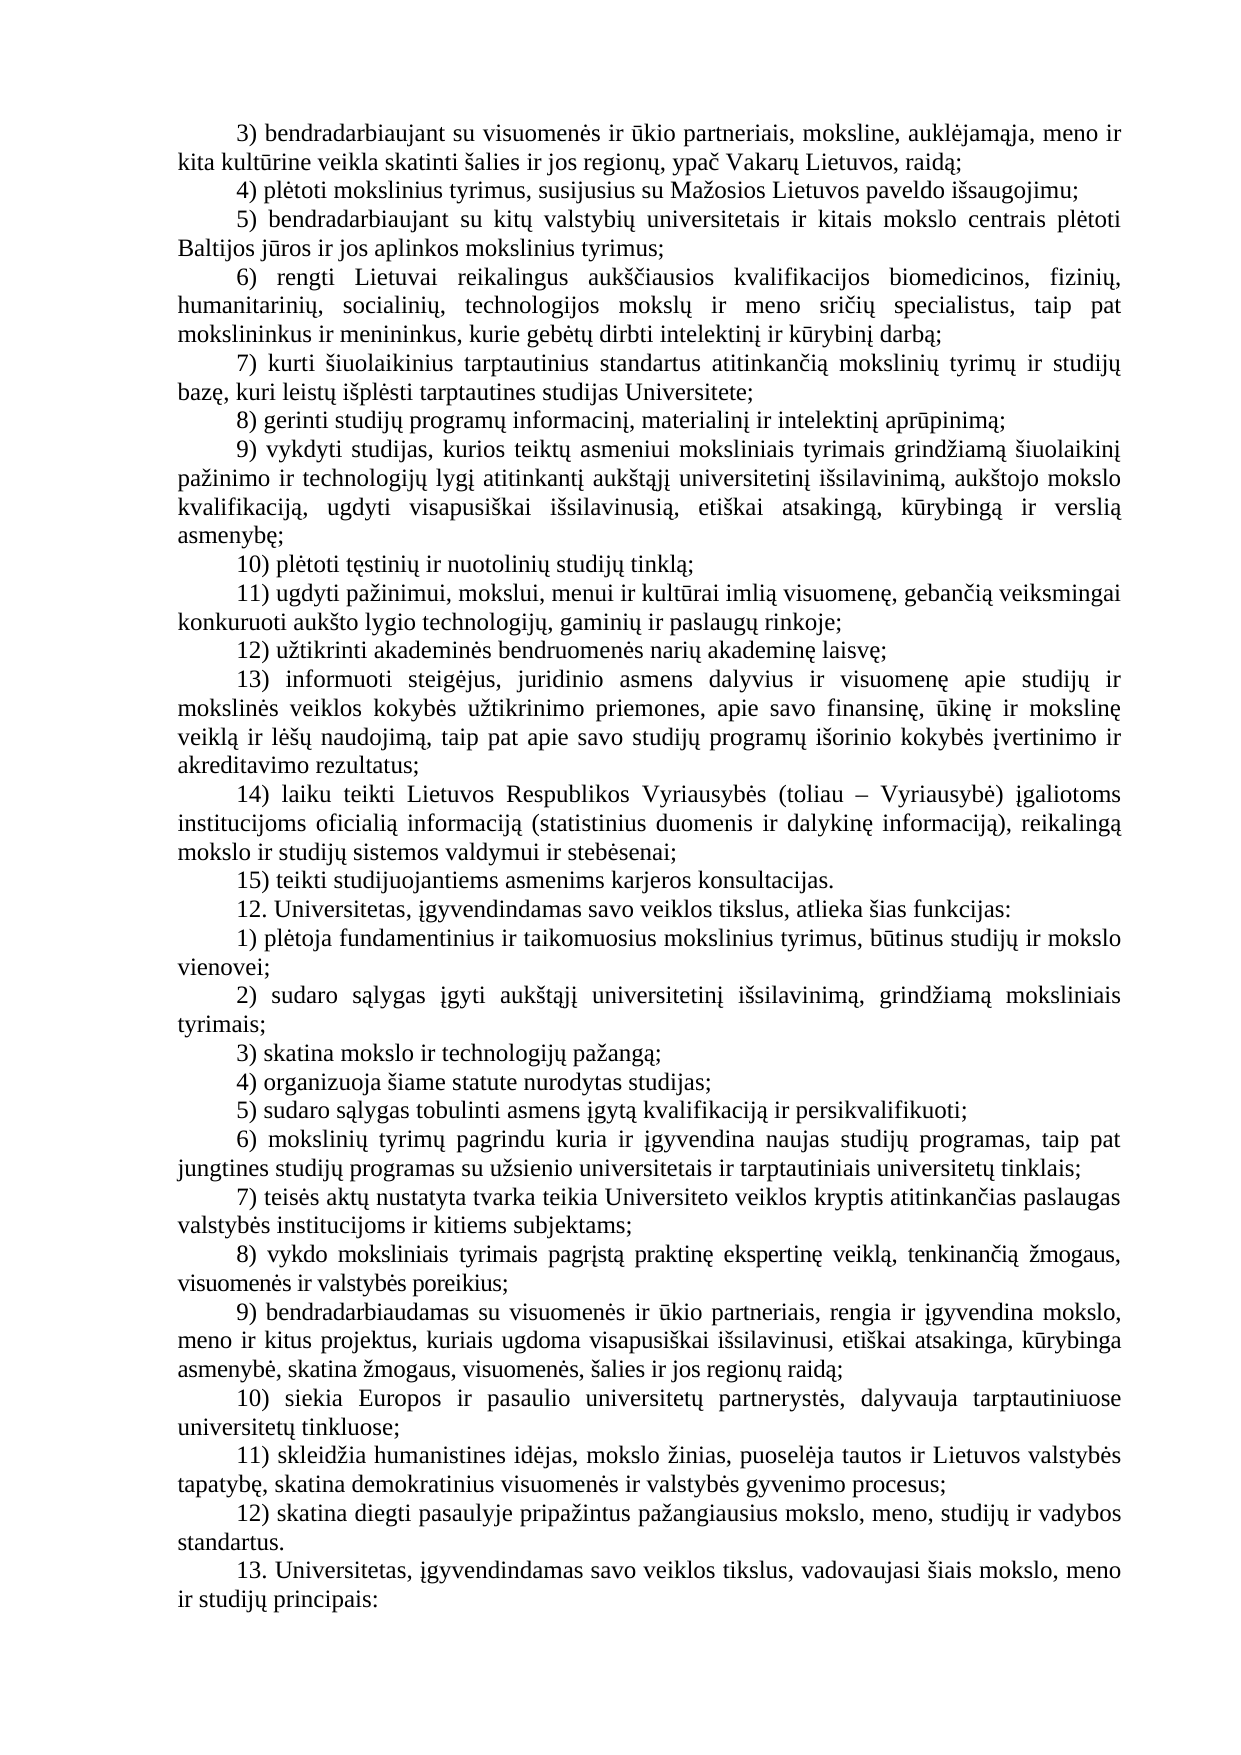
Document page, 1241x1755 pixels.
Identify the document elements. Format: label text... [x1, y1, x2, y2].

text 7) kurti šiuolaikinius tarptautinius standartus atitinkančią mokslinių tyrimų ir studijų bazę, kuri leistų išplėsti tarptautines studijas Universitete; [177, 348, 1122, 406]
text 12. Universitetas, įgyvendindamas savo veiklos tikslus, atlieka šias funkcijas: [177, 894, 1122, 923]
text 12) užtikrinti akademinės bendruomenės narių akademinę laisvę; [177, 636, 1122, 664]
text 5) bendradarbiaujant su kitų valstybių universitetais ir kitais mokslo centrais plėtoti Baltijos jūros ir jos aplinkos mokslinius tyrimus; [177, 204, 1122, 262]
text 14) laiku teikti Lietuvos Respublikos Vyriausybės (toliau – Vyriausybė) įgaliotoms institucijoms oficialią informaciją (statistinius duomenis ir dalykinę informaciją), reikalingą mokslo ir studijų sistemos valdymui ir stebėsenai; [177, 779, 1122, 866]
text 2) sudaro sąlygas įgyti aukštąjį universitetinį išsilavinimą, grindžiamą moksliniais tyrimais; [177, 981, 1122, 1038]
text 3) skatina mokslo ir technologijų pažangą; [177, 1038, 1122, 1067]
text 6) rengti Lietuvai reikalingus aukščiausios kvalifikacijos biomedicinos, fizinių, humanitarinių, socialinių, technologijos mokslų ir meno sričių specialistus, taip pat mokslininkus ir menininkus, kurie gebėtų dirbti intelektinį ir kūrybinį darbą; [177, 262, 1122, 348]
text 6) mokslinių tyrimų pagrindu kuria ir įgyvendina naujas studijų programas, taip pat jungtines studijų programas su užsienio universitetais ir tarptautiniais universitetų tinklais; [177, 1124, 1122, 1182]
text 12) skatina diegti pasaulyje pripažintus pažangiausius mokslo, meno, studijų ir vadybos standartus. [177, 1498, 1122, 1556]
text 8) gerinti studijų programų informacinį, materialinį ir intelektinį aprūpinimą; [177, 406, 1122, 434]
text 8) vykdo moksliniais tyrimais pagrįstą praktinę ekspertinę veiklą, tenkinančią žmogaus, visuomenės ir valstybės poreikius; [177, 1239, 1122, 1297]
text 10) siekia Europos ir pasaulio universitetų partnerystės, dalyvauja tarptautiniuose universitetų tinkluose; [177, 1383, 1122, 1441]
text 4) plėtoti mokslinius tyrimus, susijusius su Mažosios Lietuvos paveldo išsaugojimu; [177, 176, 1122, 204]
text 4) organizuoja šiame statute nurodytas studijas; [177, 1067, 1122, 1096]
text 1) plėtoja fundamentinius ir taikomuosius mokslinius tyrimus, būtinus studijų ir mokslo vienovei; [177, 923, 1122, 981]
text 11) ugdyti pažinimui, mokslui, menui ir kultūrai imlią visuomenę, gebančią veiksmingai konkuruoti aukšto lygio technologijų, gaminių ir paslaugų rinkoje; [177, 578, 1122, 636]
text 5) sudaro sąlygas tobulinti asmens įgytą kvalifikaciją ir persikvalifikuoti; [177, 1096, 1122, 1124]
text 15) teikti studijuojantiems asmenims karjeros konsultacijas. [177, 866, 1122, 894]
text 13) informuoti steigėjus, juridinio asmens dalyvius ir visuomenę apie studijų ir mokslinės veiklos kokybės užtikrinimo priemones, apie savo finansinę, ūkinę ir mokslinę veiklą ir lėšų naudojimą, taip pat apie savo studijų programų išorinio kokybės įvertinimo ir akreditavimo rezultatus; [177, 664, 1122, 779]
text 9) vykdyti studijas, kurios teiktų asmeniui moksliniais tyrimais grindžiamą šiuolaikinį pažinimo ir technologijų lygį atitinkantį aukštąjį universitetinį išsilavinimą, aukštojo mokslo kvalifikaciją, ugdyti visapusiškai išsilavinusią, etiškai atsakingą, kūrybingą ir verslią asmenybę; [177, 434, 1122, 549]
text 7) teisės aktų nustatyta tvarka teikia Universiteto veiklos kryptis atitinkančias paslaugas valstybės institucijoms ir kitiems subjektams; [177, 1182, 1122, 1239]
text 9) bendradarbiaudamas su visuomenės ir ūkio partneriais, rengia ir įgyvendina mokslo, meno ir kitus projektus, kuriais ugdoma visapusiškai išsilavinusi, etiškai atsakinga, kūrybinga asmenybė, skatina žmogaus, visuomenės, šalies ir jos regionų raidą; [177, 1297, 1122, 1383]
text 10) plėtoti tęstinių ir nuotolinių studijų tinklą; [177, 549, 1122, 578]
text 3) bendradarbiaujant su visuomenės ir ūkio partneriais, moksline, auklėjamąja, meno ir kita kultūrine veikla skatinti šalies ir jos regionų, ypač Vakarų Lietuvos, raidą; [177, 118, 1122, 176]
text 11) skleidžia humanistines idėjas, mokslo žinias, puoselėja tautos ir Lietuvos valstybės tapatybę, skatina demokratinius visuomenės ir valstybės gyvenimo procesus; [177, 1441, 1122, 1498]
text 13. Universitetas, įgyvendindamas savo veiklos tikslus, vadovaujasi šiais mokslo, meno ir studijų principais: [177, 1556, 1122, 1613]
